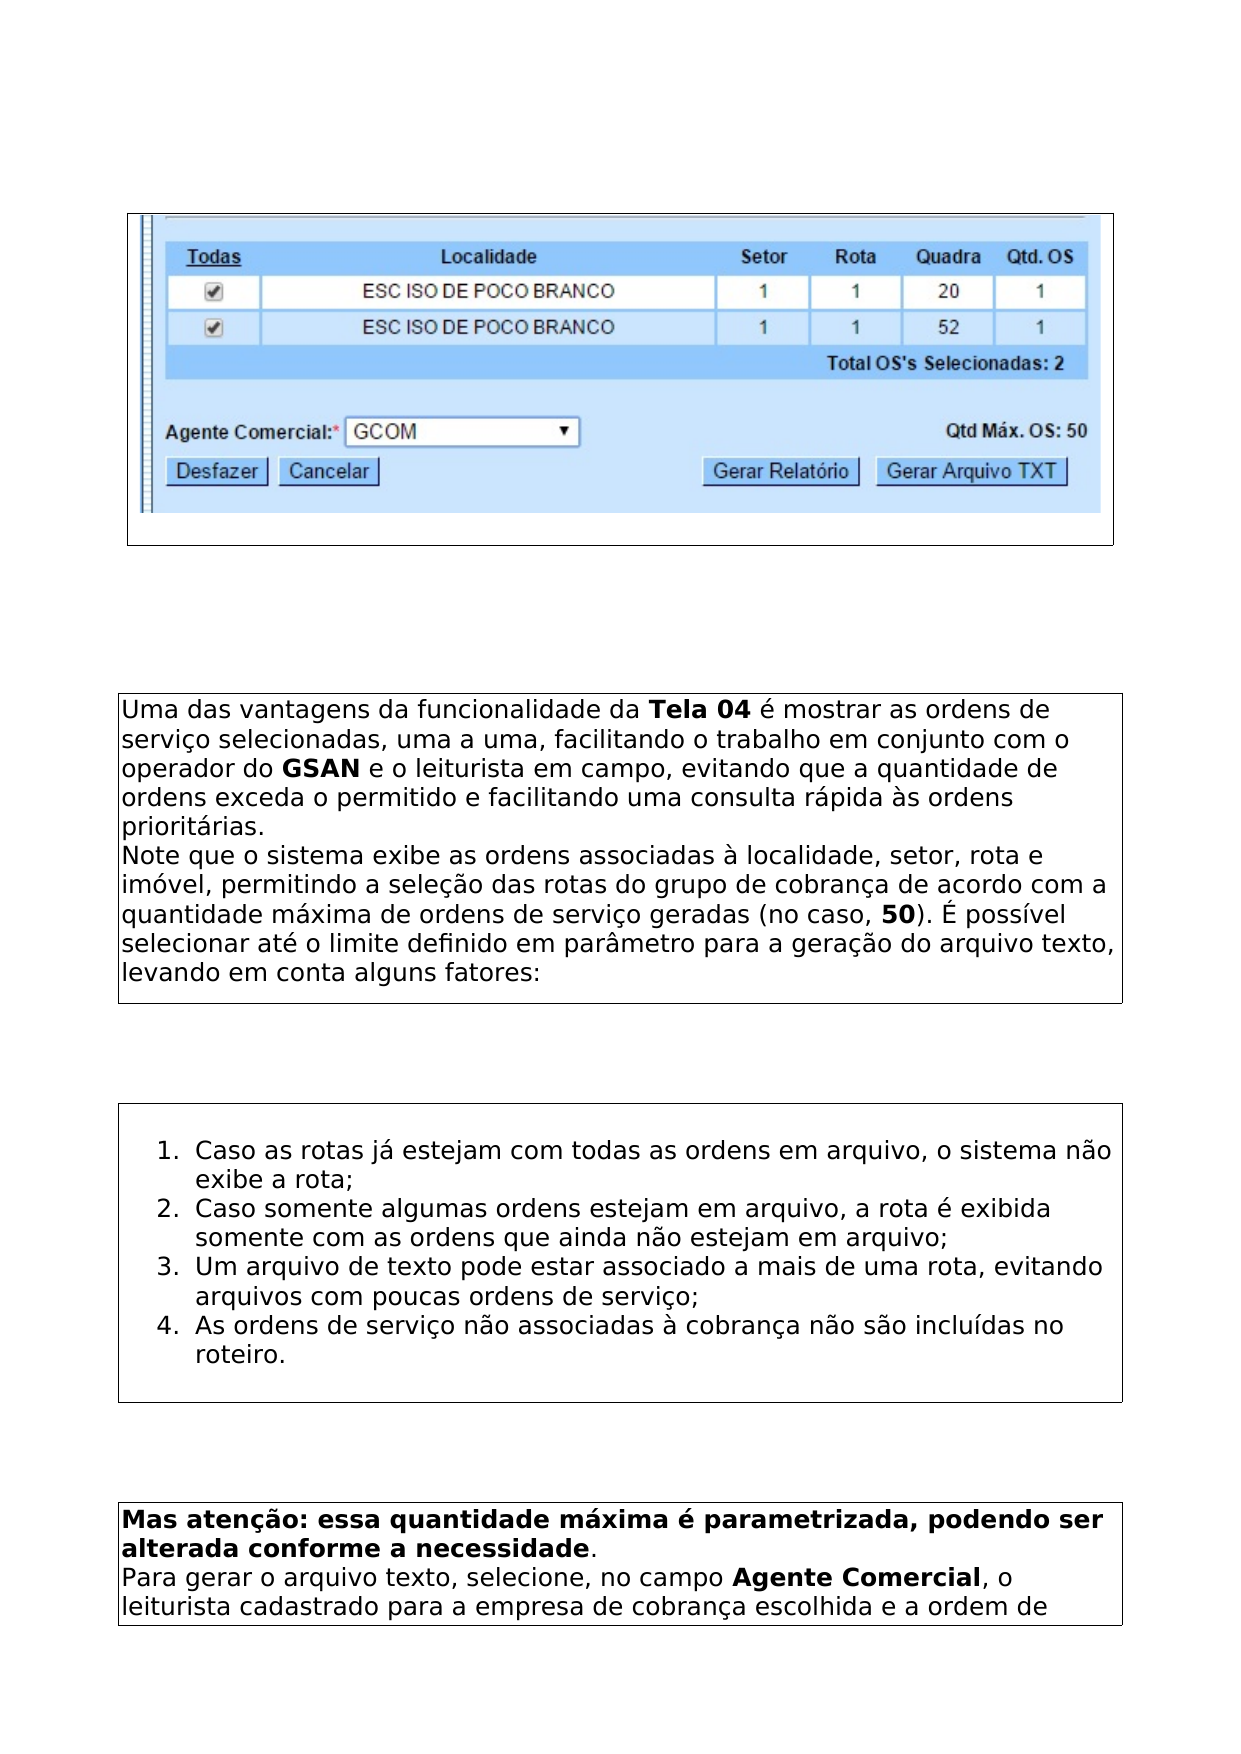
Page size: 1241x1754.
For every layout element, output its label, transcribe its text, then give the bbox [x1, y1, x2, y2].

table_header Caso as rotas já estejam com todas as ordens em arquivo, o sistema não exibe a rota; Caso somente algumas ordens estejam em arquivo, a rota é exibida somente com as ordens que ainda não estejam em arquivo; Um arquivo de texto pode estar associado a mais de uma rota, evitando arquivos com poucas ordens de serviço; As ordens de serviço não associadas à cobrança não são incluídas no roteiro. [119, 1104, 1122, 1402]
table_header [128, 214, 1113, 544]
picture [139, 215, 1101, 513]
table_header Mas atenção: essa quantidade máxima é parametrizada, podendo ser alterada conforme a necessidade. Para gerar o arquivo texto, selecione, no campo Agente Comercial, o leiturista cadastrado para a empresa de cobrança escolhida e a ordem de [119, 1503, 1122, 1625]
table_header Uma das vantagens da funcionalidade da Tela 04 é mostrar as ordens de serviço selecionadas, uma a uma, facilitando o trabalho em conjunto com o operador do GSAN e o leiturista em campo, evitando que a quantidade de ordens exceda o permitido e facilitando uma consulta rápida às ordens prioritárias. Note que o sistema exibe as ordens associadas à localidade, setor, rota e imóvel, permitindo a seleção das rotas do grupo de cobrança de acordo com a quantidade máxima de ordens de serviço geradas (no caso, 50). É possível selecionar até o limite definido em parâmetro para a geração do arquivo texto, levando em conta alguns fatores: [119, 694, 1122, 1003]
